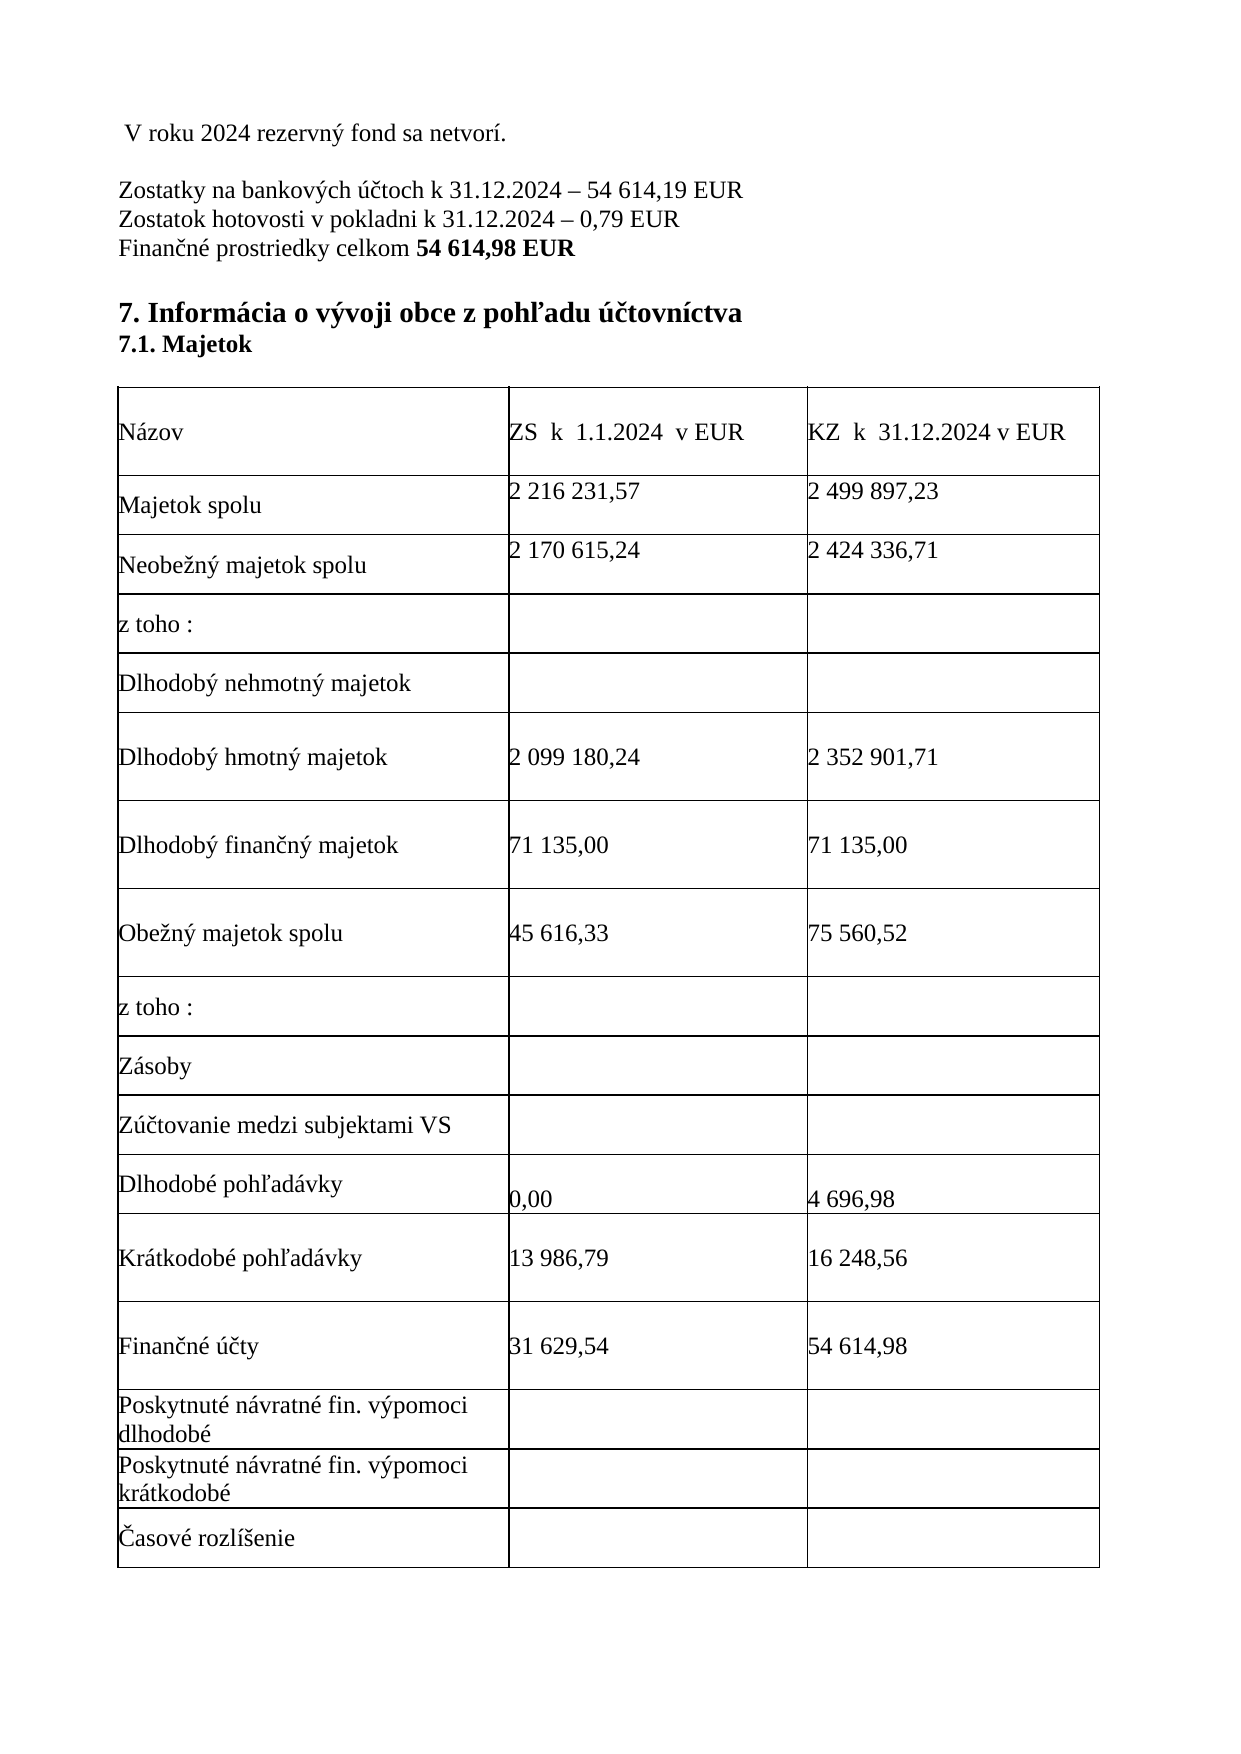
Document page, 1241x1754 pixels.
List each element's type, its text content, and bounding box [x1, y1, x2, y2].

table_cell z toho : [119, 977, 508, 1035]
table_header KZ k 31.12.2024 v EUR [808, 388, 1099, 474]
text 7.1. Majetok [118, 329, 1122, 358]
table_cell 31 629,54 [510, 1302, 807, 1389]
table_cell 2 216 231,57 [510, 476, 807, 534]
table_cell 16 248,56 [808, 1214, 1099, 1301]
table_cell Dlhodobý finančný majetok [119, 801, 508, 888]
table_cell 71 135,00 [510, 801, 807, 888]
table_cell [808, 977, 1099, 1035]
table_cell 71 135,00 [808, 801, 1099, 888]
table_cell [510, 1509, 807, 1567]
table_cell [808, 1037, 1099, 1094]
table_cell 75 560,52 [808, 889, 1099, 976]
table_cell 2 424 336,71 [808, 535, 1099, 593]
table_cell Poskytnuté návratné fin. výpomoci krátkodobé [119, 1450, 508, 1507]
table_cell 2 499 897,23 [808, 476, 1099, 534]
table_cell Dlhodobý nehmotný majetok [119, 654, 508, 712]
text 7. Informácia o vývoji obce z pohľadu účtovníctva [118, 295, 1122, 329]
table_cell [510, 1037, 807, 1094]
table_cell [510, 1390, 807, 1448]
table_cell [510, 1450, 807, 1507]
table_cell Dlhodobý hmotný majetok [119, 713, 508, 799]
table_cell Neobežný majetok spolu [119, 535, 508, 593]
text Zostatky na bankových účtoch k 31.12.2024 – 54 614,19 EUR [118, 176, 1122, 204]
table_cell Krátkodobé pohľadávky [119, 1214, 508, 1301]
table_cell [808, 1450, 1099, 1507]
table_cell 4 696,98 [808, 1155, 1099, 1213]
table_cell Časové rozlíšenie [119, 1509, 508, 1567]
table_header Názov [119, 388, 508, 474]
text Zostatok hotovosti v pokladni k 31.12.2024 – 0,79 EUR [118, 204, 1122, 233]
text Finančné prostriedky celkom 54 614,98 EUR [118, 233, 1122, 262]
table_cell 54 614,98 [808, 1302, 1099, 1389]
text V roku 2024 rezervný fond sa netvorí. [118, 118, 1122, 147]
table_cell 45 616,33 [510, 889, 807, 976]
table_cell [510, 654, 807, 712]
table_cell 13 986,79 [510, 1214, 807, 1301]
table_cell Finančné účty [119, 1302, 508, 1389]
table_cell 0,00 [510, 1155, 807, 1213]
table_cell Zásoby [119, 1037, 508, 1094]
table_cell [510, 1096, 807, 1153]
table_cell Obežný majetok spolu [119, 889, 508, 976]
table_cell [808, 595, 1099, 652]
table_cell z toho : [119, 595, 508, 652]
table_cell [510, 595, 807, 652]
table_cell 2 099 180,24 [510, 713, 807, 799]
table_cell 2 170 615,24 [510, 535, 807, 593]
table_cell [808, 1096, 1099, 1153]
table_header ZS k 1.1.2024 v EUR [510, 388, 807, 474]
table_cell [808, 654, 1099, 712]
table_cell [510, 977, 807, 1035]
table_cell [808, 1390, 1099, 1448]
table_cell Dlhodobé pohľadávky [119, 1155, 508, 1213]
table_cell [808, 1509, 1099, 1567]
table_cell Zúčtovanie medzi subjektami VS [119, 1096, 508, 1153]
table_cell Majetok spolu [119, 476, 508, 534]
table_cell Poskytnuté návratné fin. výpomoci dlhodobé [119, 1390, 508, 1448]
table_cell 2 352 901,71 [808, 713, 1099, 799]
